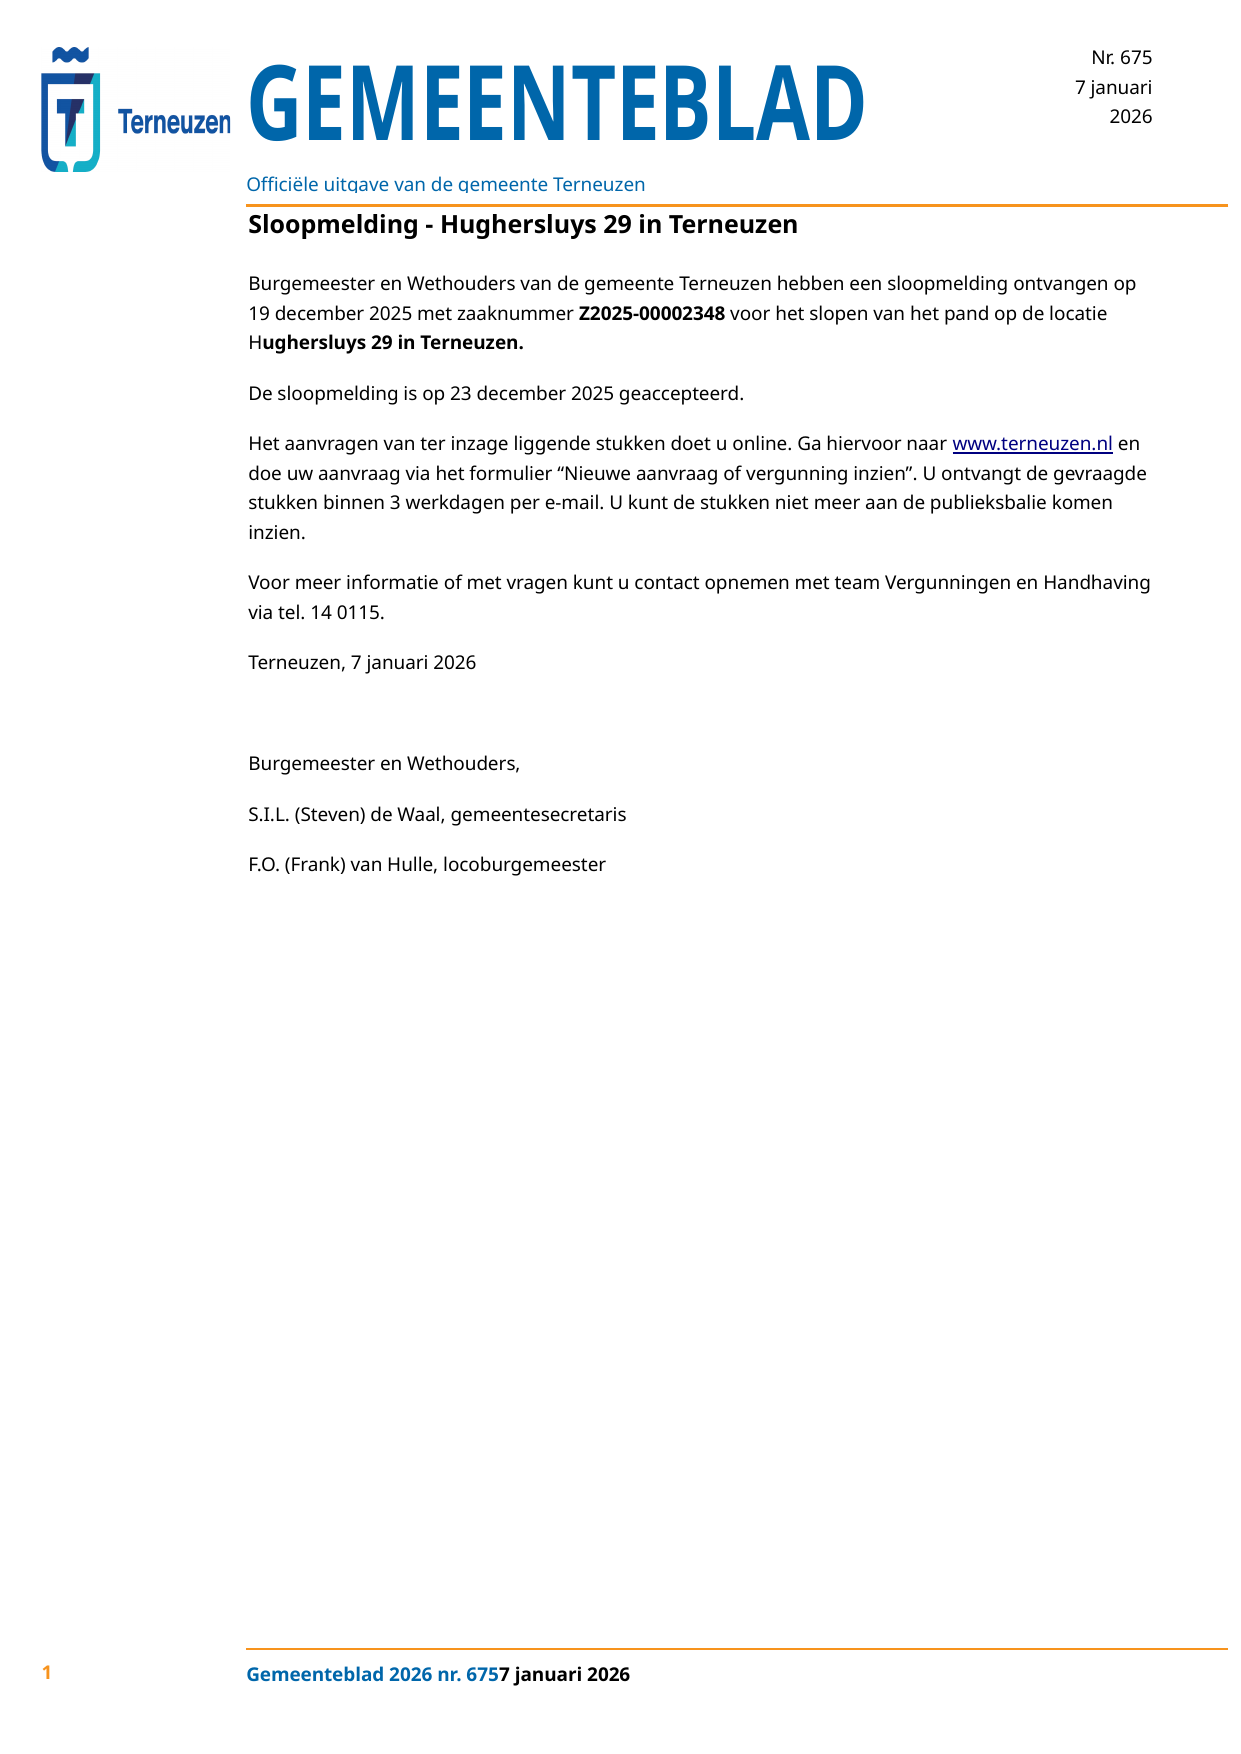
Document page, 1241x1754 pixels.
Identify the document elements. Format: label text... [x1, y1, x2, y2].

text Burgemeester en Wethouders van de gemeente Terneuzen hebben een sloopmelding ontvangen op 19 december 2025 met zaaknummer Z2025-00002348 voor het slopen van het pand op de locatie Hughersluys 29 in Terneuzen. [248, 270, 1152, 355]
text Terneuzen, 7 januari 2026 [248, 649, 1152, 675]
text Voor meer informatie of met vragen kunt u contact opnemen met team Vergunningen en Handhaving via tel. 14 0115. [248, 569, 1152, 625]
text Het aanvragen van ter inzage liggende stukken doet u online. Ga hiervoor naar www.terneuzen.nl en doe uw aanvraag via het formulier “Nieuwe aanvraag of vergunning inzien”. U ontvangt de gevraagde stukken binnen 3 werkdagen per e-mail. U kunt de stukken niet meer aan de publieksbalie komen inzien. [248, 430, 1152, 545]
picture [41, 47, 231, 172]
text De sloopmelding is op 23 december 2025 geaccepteerd. [248, 380, 1152, 406]
text Burgemeester en Wethouders, [248, 750, 1152, 776]
text S.I.L. (Steven) de Waal, gemeentesecretaris [248, 801, 1152, 826]
text Sloopmelding - Hughersluys 29 in Terneuzen [248, 207, 1152, 241]
text F.O. (Frank) van Hulle, locoburgemeester [248, 851, 1152, 877]
